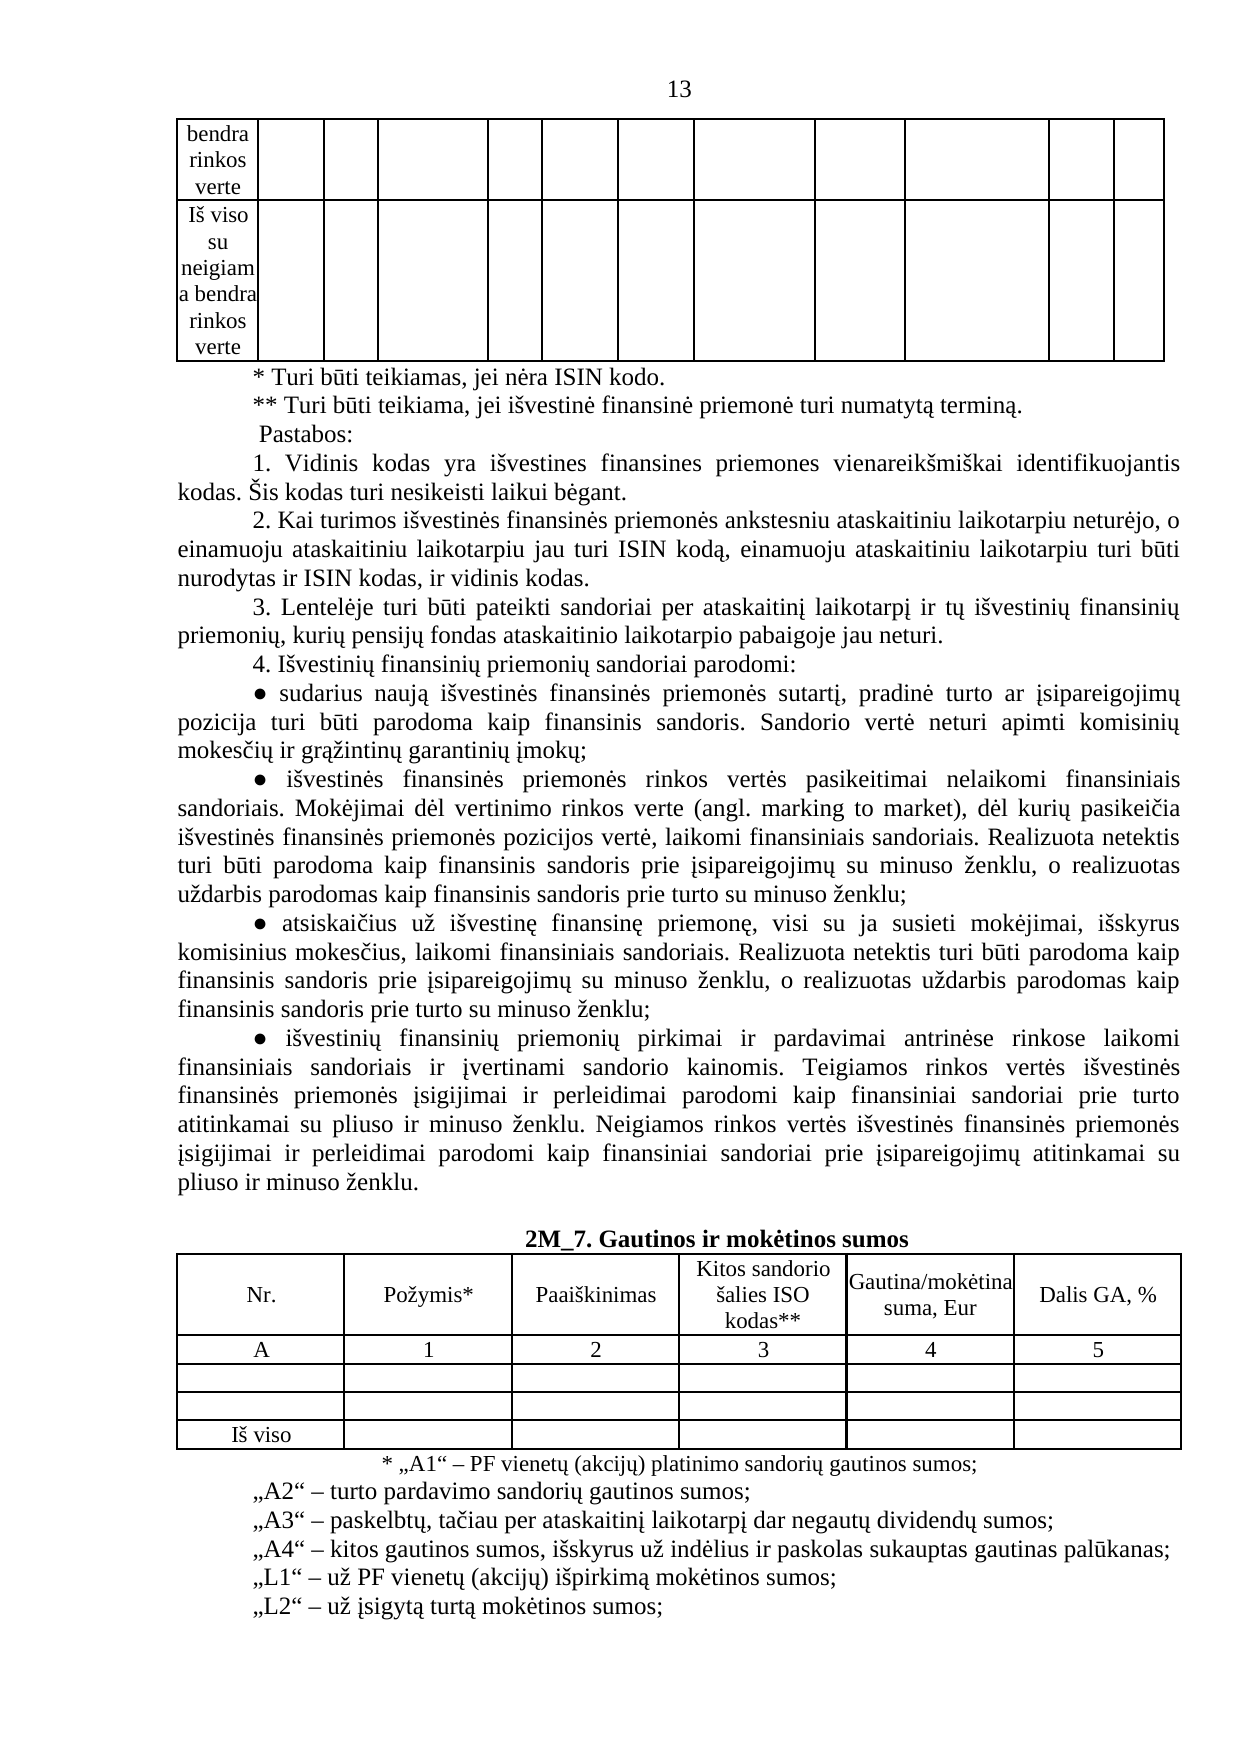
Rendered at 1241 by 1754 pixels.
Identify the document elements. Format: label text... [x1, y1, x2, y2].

table_cell [695, 120, 814, 199]
table_cell [345, 1421, 511, 1448]
table_cell [489, 120, 541, 199]
text ● išvestinės finansinės priemonės rinkos vertės pasikeitimai nelaikomi finansiniais sandoriais. Mokėjimai dėl vertinimo rinkos verte (angl. marking to market), dėl kurių pasikeičia išvestinės finansinės priemonės pozicijos vertė, laikomi finansiniais sandoriais. Realizuota netektis turi būti parodoma kaip finansinis sandoris prie įsipareigojimų su minuso ženklu, o realizuotas uždarbis parodomas kaip finansinis sandoris prie turto su minuso ženklu; [177, 764, 1181, 908]
text Pastabos: [177, 419, 1181, 448]
table_cell [513, 1365, 678, 1391]
table_cell [906, 120, 1048, 199]
table_cell [1015, 1365, 1180, 1391]
table_cell [680, 1421, 845, 1448]
table_cell [259, 120, 323, 199]
table_cell [379, 201, 487, 359]
table_cell [543, 201, 617, 359]
text * Turi būti teikiamas, jei nėra ISIN kodo. [177, 362, 1181, 390]
table_cell [816, 201, 904, 359]
table_cell [513, 1393, 678, 1419]
table_cell [259, 201, 323, 359]
text 1. Vidinis kodas yra išvestines finansines priemones vienareikšmiškai identifikuojantis kodas. Šis kodas turi nesikeisti laikui bėgant. [177, 448, 1181, 505]
table_cell [816, 120, 904, 199]
table_cell [1015, 1393, 1180, 1419]
table_cell [345, 1365, 511, 1391]
table_cell [325, 120, 377, 199]
table_cell [695, 201, 814, 359]
text 2M_7. Gautinos ir mokėtinos sumos [177, 1224, 1181, 1253]
table_header Paaiškinimas [513, 1255, 678, 1334]
text „A4“ – kitos gautinos sumos, išskyrus už indėlius ir paskolas sukauptas gautinas palūkanas; [177, 1534, 1181, 1562]
table_cell [178, 1393, 343, 1419]
table_cell [513, 1421, 678, 1448]
table_cell 4 [848, 1336, 1013, 1362]
table_cell 2 [513, 1336, 678, 1362]
table_cell [1115, 120, 1163, 199]
table_cell [1050, 120, 1113, 199]
table_cell A [178, 1336, 343, 1362]
text „A3“ – paskelbtų, tačiau per ataskaitinį laikotarpį dar negautų dividendų sumos; [177, 1505, 1181, 1534]
table_header Dalis GA, % [1015, 1255, 1180, 1334]
table_cell [1115, 201, 1163, 359]
table_cell [325, 201, 377, 359]
text „L2“ – už įsigytą turtą mokėtinos sumos; [177, 1591, 1181, 1620]
table_cell [1050, 201, 1113, 359]
table_cell [619, 201, 693, 359]
table_cell [848, 1365, 1013, 1391]
table_cell 3 [680, 1336, 845, 1362]
table_header Kitos sandorio šalies ISO kodas** [680, 1255, 845, 1334]
table_cell [1015, 1421, 1180, 1448]
table_cell [489, 201, 541, 359]
table_cell Iš viso [178, 1421, 343, 1448]
table_header Nr. [178, 1255, 343, 1334]
table_header Gautina/mokėtina suma, Eur [848, 1255, 1013, 1334]
table_cell 5 [1015, 1336, 1180, 1362]
text ● atsiskaičius už išvestinę finansinę priemonę, visi su ja susieti mokėjimai, išskyrus komisinius mokesčius, laikomi finansiniais sandoriais. Realizuota netektis turi būti parodoma kaip finansinis sandoris prie įsipareigojimų su minuso ženklu, o realizuotas uždarbis parodomas kaip finansinis sandoris prie turto su minuso ženklu; [177, 908, 1181, 1023]
table_cell [379, 120, 487, 199]
text „A2“ – turto pardavimo sandorių gautinos sumos; [177, 1476, 1181, 1505]
table_cell [543, 120, 617, 199]
table_cell [848, 1393, 1013, 1419]
table_cell [178, 1365, 343, 1391]
table_cell [680, 1365, 845, 1391]
table_cell [906, 201, 1048, 359]
table_cell 1 [345, 1336, 511, 1362]
table_cell Iš viso su neigiama bendra rinkos verte [178, 201, 257, 359]
table_header Požymis* [345, 1255, 511, 1334]
table_cell [619, 120, 693, 199]
table_cell bendra rinkos verte [178, 120, 257, 199]
table_cell [680, 1393, 845, 1419]
text * „A1“ – PF vienetų (akcijų) platinimo sandorių gautinos sumos; [177, 1450, 1181, 1476]
table_cell [848, 1421, 1013, 1448]
text 2. Kai turimos išvestinės finansinės priemonės ankstesniu ataskaitiniu laikotarpiu neturėjo, o einamuoju ataskaitiniu laikotarpiu jau turi ISIN kodą, einamuoju ataskaitiniu laikotarpiu turi būti nurodytas ir ISIN kodas, ir vidinis kodas. [177, 505, 1181, 592]
table_cell [345, 1393, 511, 1419]
text ** Turi būti teikiama, jei išvestinė finansinė priemonė turi numatytą terminą. [177, 390, 1181, 419]
text ● išvestinių finansinių priemonių pirkimai ir pardavimai antrinėse rinkose laikomi finansiniais sandoriais ir įvertinami sandorio kainomis. Teigiamos rinkos vertės išvestinės finansinės priemonės įsigijimai ir perleidimai parodomi kaip finansiniai sandoriai prie turto atitinkamai su pliuso ir minuso ženklu. Neigiamos rinkos vertės išvestinės finansinės priemonės įsigijimai ir perleidimai parodomi kaip finansiniai sandoriai prie įsipareigojimų atitinkamai su pliuso ir minuso ženklu. [177, 1023, 1181, 1195]
text „L1“ – už PF vienetų (akcijų) išpirkimą mokėtinos sumos; [177, 1562, 1181, 1591]
text ● sudarius naują išvestinės finansinės priemonės sutartį, pradinė turto ar įsipareigojimų pozicija turi būti parodoma kaip finansinis sandoris. Sandorio vertė neturi apimti komisinių mokesčių ir grąžintinų garantinių įmokų; [177, 678, 1181, 764]
text 3. Lentelėje turi būti pateikti sandoriai per ataskaitinį laikotarpį ir tų išvestinių finansinių priemonių, kurių pensijų fondas ataskaitinio laikotarpio pabaigoje jau neturi. [177, 592, 1181, 649]
text 4. Išvestinių finansinių priemonių sandoriai parodomi: [177, 649, 1181, 678]
